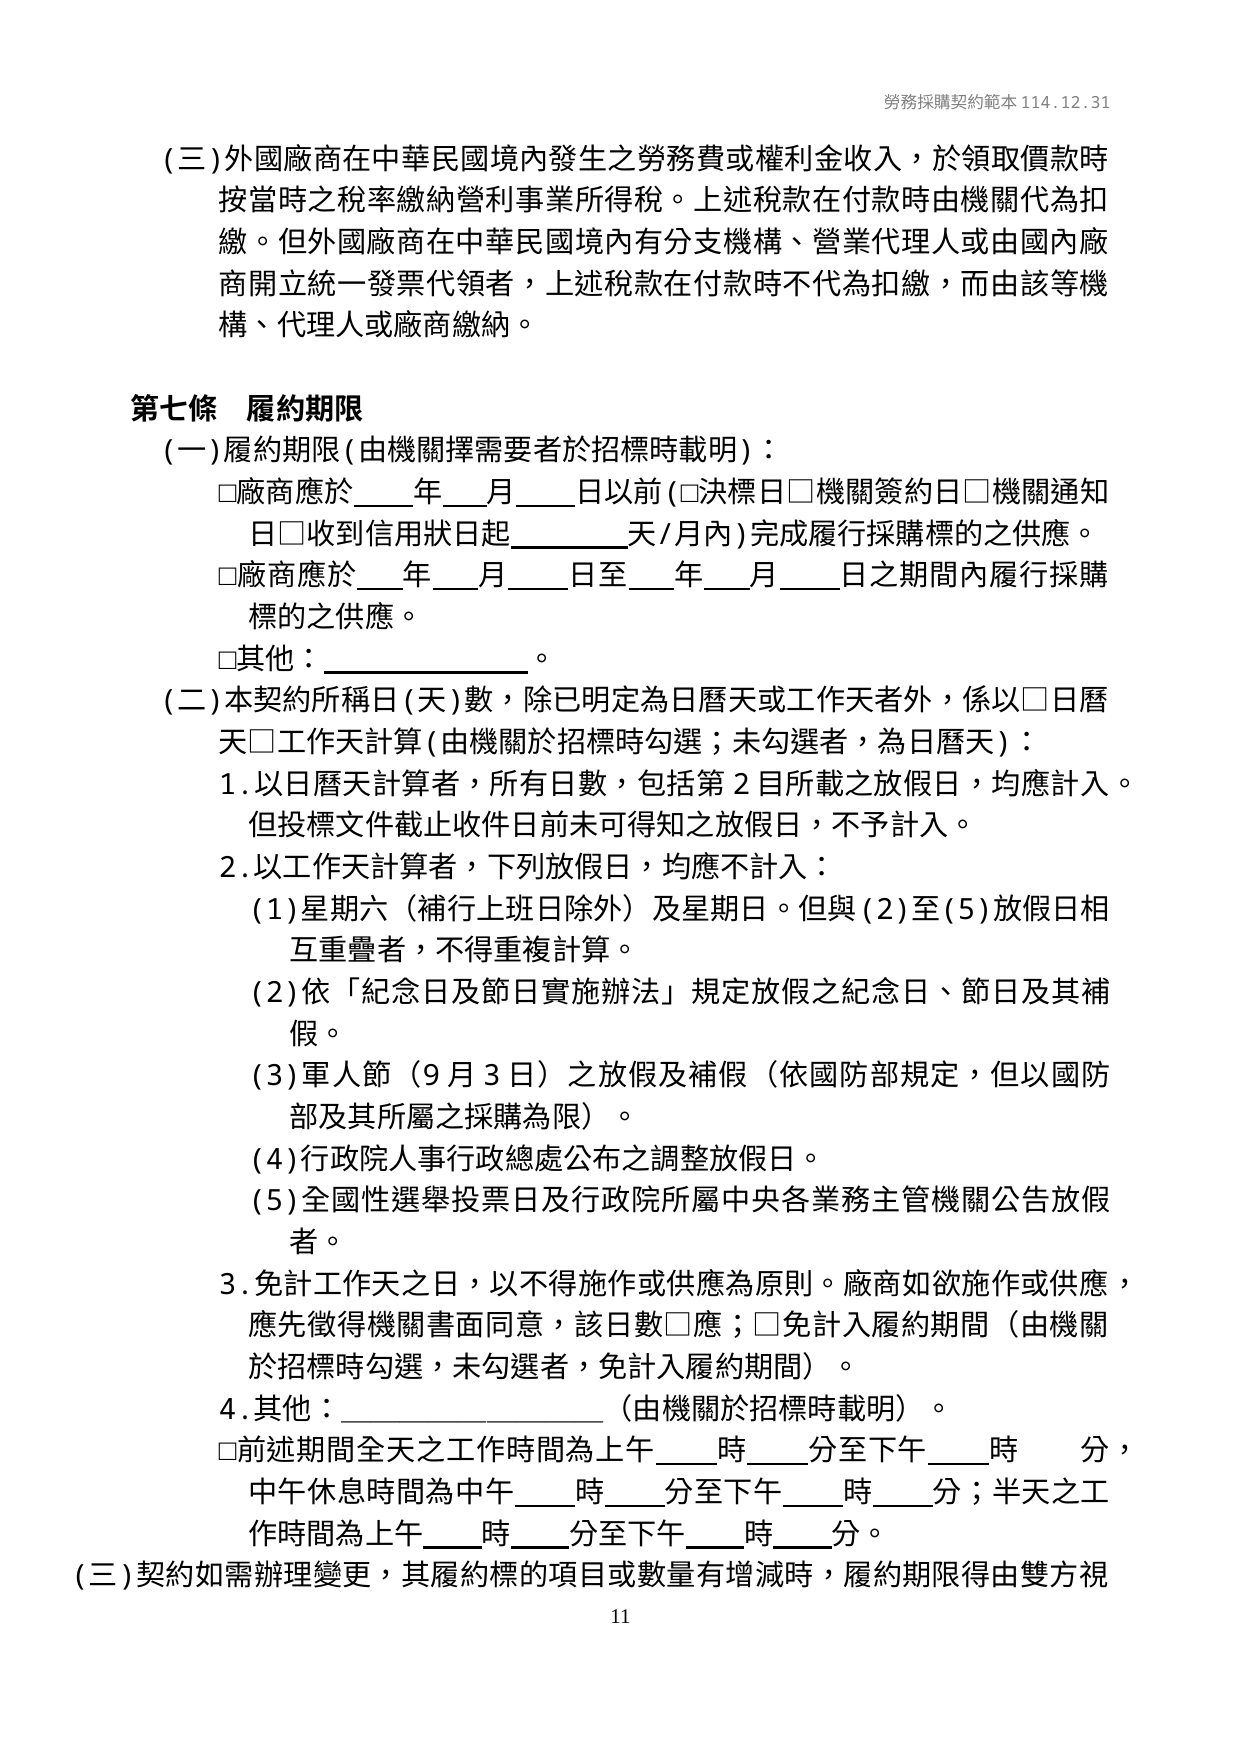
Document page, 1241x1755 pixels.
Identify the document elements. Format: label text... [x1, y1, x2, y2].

text 1.以日曆天計算者，所有日數，包括第2目所載之放假日，均應計入。但投標文件截止收件日前未可得知之放假日，不予計入。 [218, 761, 1110, 844]
text □其他： 。 [218, 636, 1110, 677]
text (1)星期六（補行上班日除外）及星期日。但與(2)至(5)放假日相互重疊者，不得重複計算。 [248, 886, 1110, 969]
text 第七條 履約期限 [130, 386, 1110, 427]
text (一)履約期限(由機關擇需要者於招標時載明)： [159, 427, 1110, 469]
text (二)本契約所稱日(天)數，除已明定為日曆天或工作天者外，係以□日曆天□工作天計算(由機關於招標時勾選；未勾選者，為日曆天)： [159, 677, 1110, 761]
text □廠商應於 年 月 日以前(□決標日□機關簽約日□機關通知日□收到信用狀日起 天/月內)完成履行採購標的之供應。 [218, 469, 1110, 552]
text 2.以工作天計算者，下列放假日，均應不計入： [218, 844, 1110, 886]
text (三)契約如需辦理變更，其履約標的項目或數量有增減時，履約期限得由雙方視 [71, 1552, 1110, 1594]
text 3.免計工作天之日，以不得施作或供應為原則。廠商如欲施作或供應，應先徵得機關書面同意，該日數□應；□免計入履約期間（由機關於招標時勾選，未勾選者，免計入履約期間）。 [218, 1261, 1110, 1386]
text (3)軍人節（9月3日）之放假及補假（依國防部規定，但以國防部及其所屬之採購為限）。 [248, 1052, 1110, 1136]
text 4.其他：＿＿＿＿＿＿＿＿＿（由機關於招標時載明）。 [218, 1386, 1110, 1427]
text (4)行政院人事行政總處公布之調整放假日。 [248, 1136, 1110, 1177]
text □前述期間全天之工作時間為上午 時 分至下午 時 分，中午休息時間為中午 時 分至下午 時 分；半天之工作時間為上午 時 分至下午 時 分。 [218, 1427, 1110, 1552]
text (三)外國廠商在中華民國境內發生之勞務費或權利金收入，於領取價款時按當時之稅率繳納營利事業所得稅。上述稅款在付款時由機關代為扣繳。但外國廠商在中華民國境內有分支機構、營業代理人或由國內廠商開立統一發票代領者，上述稅款在付款時不代為扣繳，而由該等機構、代理人或廠商繳納。 [159, 136, 1110, 344]
text (2)依「紀念日及節日實施辦法」規定放假之紀念日、節日及其補假。 [248, 969, 1110, 1052]
text (5)全國性選舉投票日及行政院所屬中央各業務主管機關公告放假者。 [248, 1177, 1110, 1261]
text □廠商應於 年 月 日至 年 月 日之期間內履行採購標的之供應。 [218, 552, 1110, 636]
